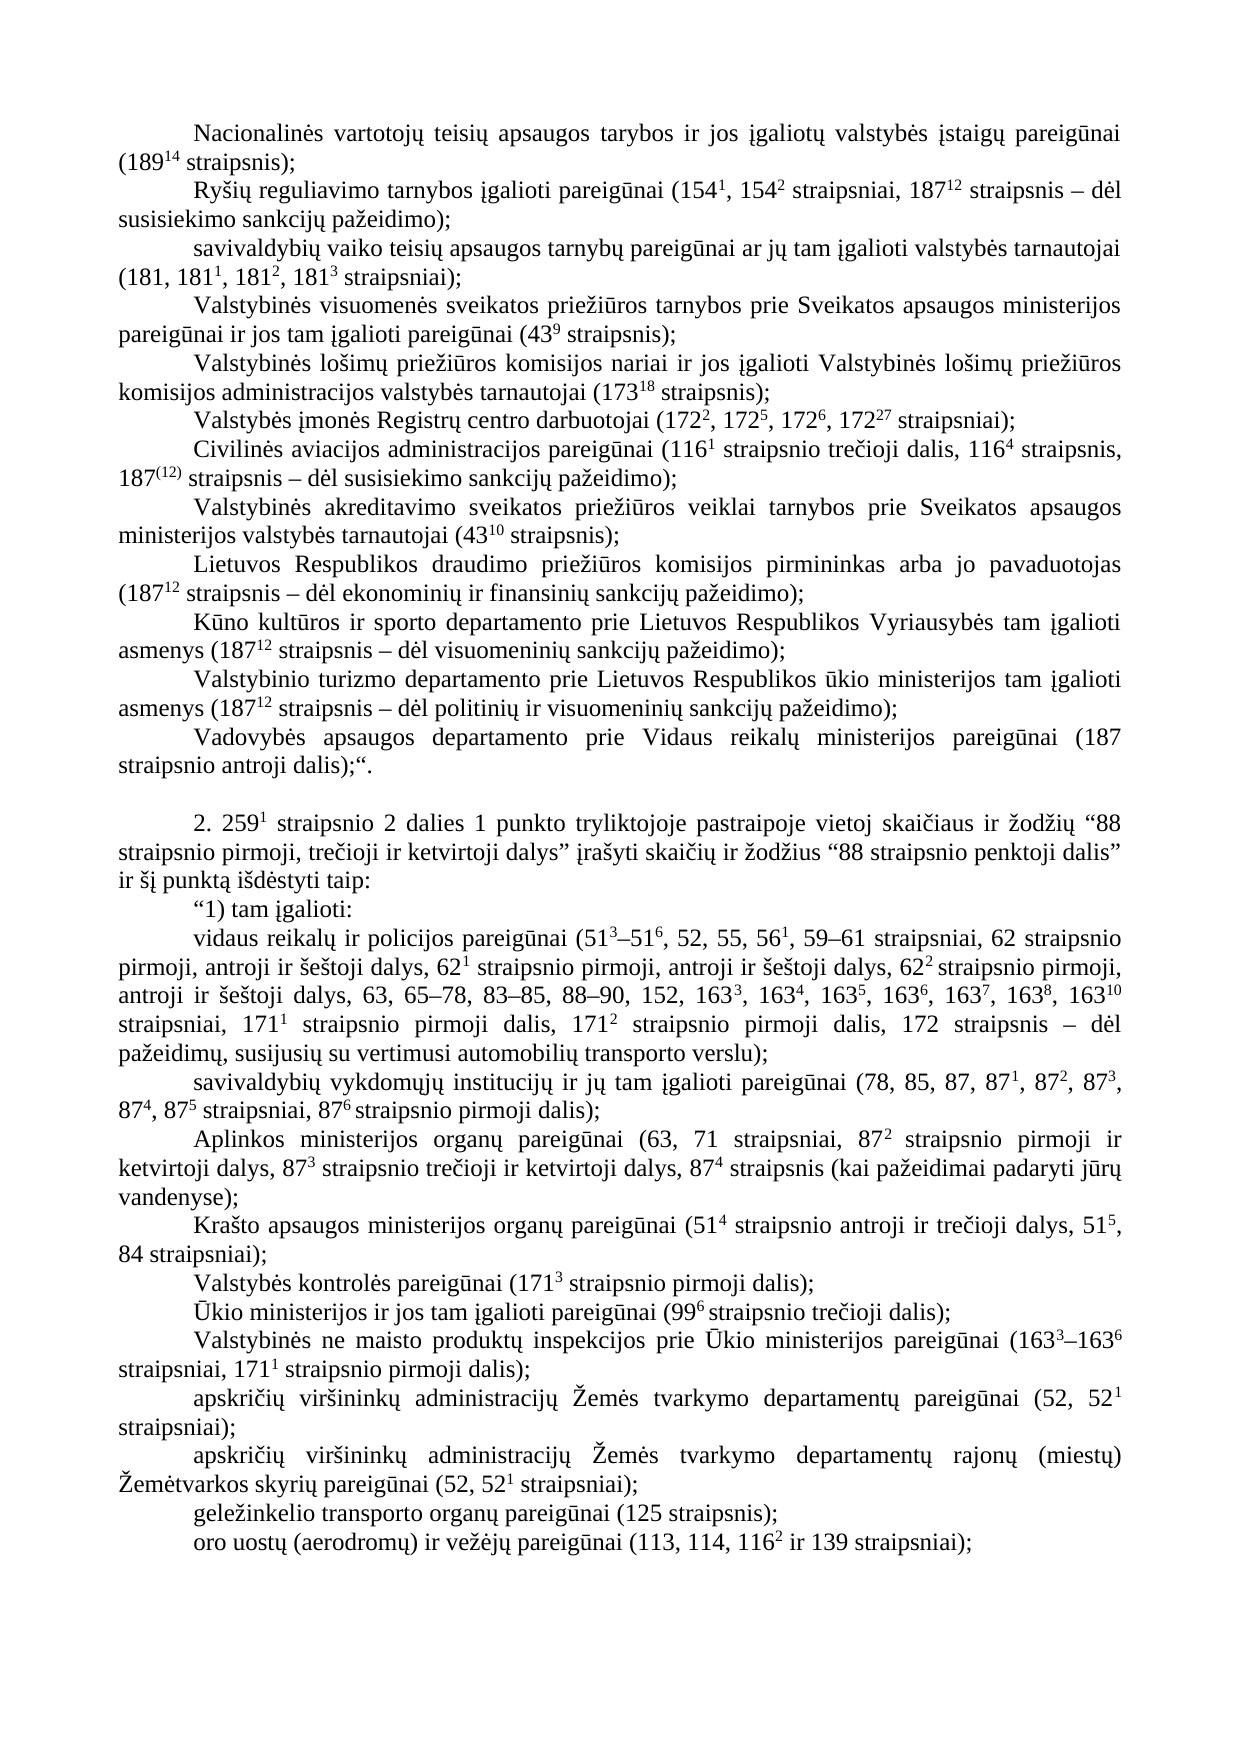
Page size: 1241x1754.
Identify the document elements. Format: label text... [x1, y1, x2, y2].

text geležinkelio transporto organų pareigūnai (125 straipsnis); [118, 1498, 1122, 1527]
text Civilinės aviacijos administracijos pareigūnai (1161 straipsnio trečioji dalis, 1164 straipsnis, 187(12) straipsnis – dėl susisiekimo sankcijų pažeidimo); [118, 434, 1122, 492]
text 2. 2591 straipsnio 2 dalies 1 punkto tryliktojoje pastraipoje vietoj skaičiaus ir žodžių “88 straipsnio pirmoji, trečioji ir ketvirtoji dalys” įrašyti skaičių ir žodžius “88 straipsnio penktoji dalis” ir šį punktą išdėstyti taip: [118, 808, 1122, 894]
text Valstybinės ne maisto produktų inspekcijos prie Ūkio ministerijos pareigūnai (1633–1636 straipsniai, 1711 straipsnio pirmoji dalis); [118, 1326, 1122, 1383]
text apskričių viršininkų administracijų Žemės tvarkymo departamentų pareigūnai (52, 521 straipsniai); [118, 1383, 1122, 1441]
text Lietuvos Respublikos draudimo priežiūros komisijos pirmininkas arba jo pavaduotojas (18712 straipsnis – dėl ekonominių ir finansinių sankcijų pažeidimo); [118, 549, 1122, 607]
text Vadovybės apsaugos departamento prie Vidaus reikalų ministerijos pareigūnai (187 straipsnio antroji dalis);“. [118, 722, 1122, 779]
text Kūno kultūros ir sporto departamento prie Lietuvos Respublikos Vyriausybės tam įgalioti asmenys (18712 straipsnis – dėl visuomeninių sankcijų pažeidimo); [118, 607, 1122, 664]
text vidaus reikalų ir policijos pareigūnai (513–516, 52, 55, 561, 59–61 straipsniai, 62 straipsnio pirmoji, antroji ir šeštoji dalys, 621 straipsnio pirmoji, antroji ir šeštoji dalys, 622 straipsnio pirmoji, antroji ir šeštoji dalys, 63, 65–78, 83–85, 88–90, 152, 1633, 1634, 1635, 1636, 1637, 1638, 16310 straipsniai, 1711 straipsnio pirmoji dalis, 1712 straipsnio pirmoji dalis, 172 straipsnis – dėl pažeidimų, susijusių su vertimusi automobilių transporto verslu); [118, 923, 1122, 1067]
text Nacionalinės vartotojų teisių apsaugos tarybos ir jos įgaliotų valstybės įstaigų pareigūnai (18914 straipsnis); [118, 118, 1122, 176]
text Ryšių reguliavimo tarnybos įgalioti pareigūnai (1541, 1542 straipsniai, 18712 straipsnis – dėl susisiekimo sankcijų pažeidimo); [118, 176, 1122, 233]
text Valstybinės lošimų priežiūros komisijos nariai ir jos įgalioti Valstybinės lošimų priežiūros komisijos administracijos valstybės tarnautojai (17318 straipsnis); [118, 348, 1122, 406]
text Aplinkos ministerijos organų pareigūnai (63, 71 straipsniai, 872 straipsnio pirmoji ir ketvirtoji dalys, 873 straipsnio trečioji ir ketvirtoji dalys, 874 straipsnis (kai pažeidimai padaryti jūrų vandenyse); [118, 1124, 1122, 1211]
text Ūkio ministerijos ir jos tam įgalioti pareigūnai (996 straipsnio trečioji dalis); [118, 1297, 1122, 1326]
text apskričių viršininkų administracijų Žemės tvarkymo departamentų rajonų (miestų) Žemėtvarkos skyrių pareigūnai (52, 521 straipsniai); [118, 1441, 1122, 1498]
text Valstybinės akreditavimo sveikatos priežiūros veiklai tarnybos prie Sveikatos apsaugos ministerijos valstybės tarnautojai (4310 straipsnis); [118, 492, 1122, 549]
text “1) tam įgalioti: [193, 894, 1122, 923]
text Valstybinio turizmo departamento prie Lietuvos Respublikos ūkio ministerijos tam įgalioti asmenys (18712 straipsnis – dėl politinių ir visuomeninių sankcijų pažeidimo); [118, 664, 1122, 722]
text Krašto apsaugos ministerijos organų pareigūnai (514 straipsnio antroji ir trečioji dalys, 515, 84 straipsniai); [118, 1211, 1122, 1268]
text savivaldybių vykdomųjų institucijų ir jų tam įgalioti pareigūnai (78, 85, 87, 871, 872, 873, 874, 875 straipsniai, 876 straipsnio pirmoji dalis); [118, 1067, 1122, 1124]
text savivaldybių vaiko teisių apsaugos tarnybų pareigūnai ar jų tam įgalioti valstybės tarnautojai (181, 1811, 1812, 1813 straipsniai); [118, 233, 1122, 291]
text Valstybės kontrolės pareigūnai (1713 straipsnio pirmoji dalis); [118, 1268, 1122, 1297]
text Valstybės įmonės Registrų centro darbuotojai (1722, 1725, 1726, 17227 straipsniai); [118, 406, 1122, 434]
text oro uostų (aerodromų) ir vežėjų pareigūnai (113, 114, 1162 ir 139 straipsniai); [118, 1527, 1122, 1556]
text Valstybinės visuomenės sveikatos priežiūros tarnybos prie Sveikatos apsaugos ministerijos pareigūnai ir jos tam įgalioti pareigūnai (439 straipsnis); [118, 291, 1122, 348]
